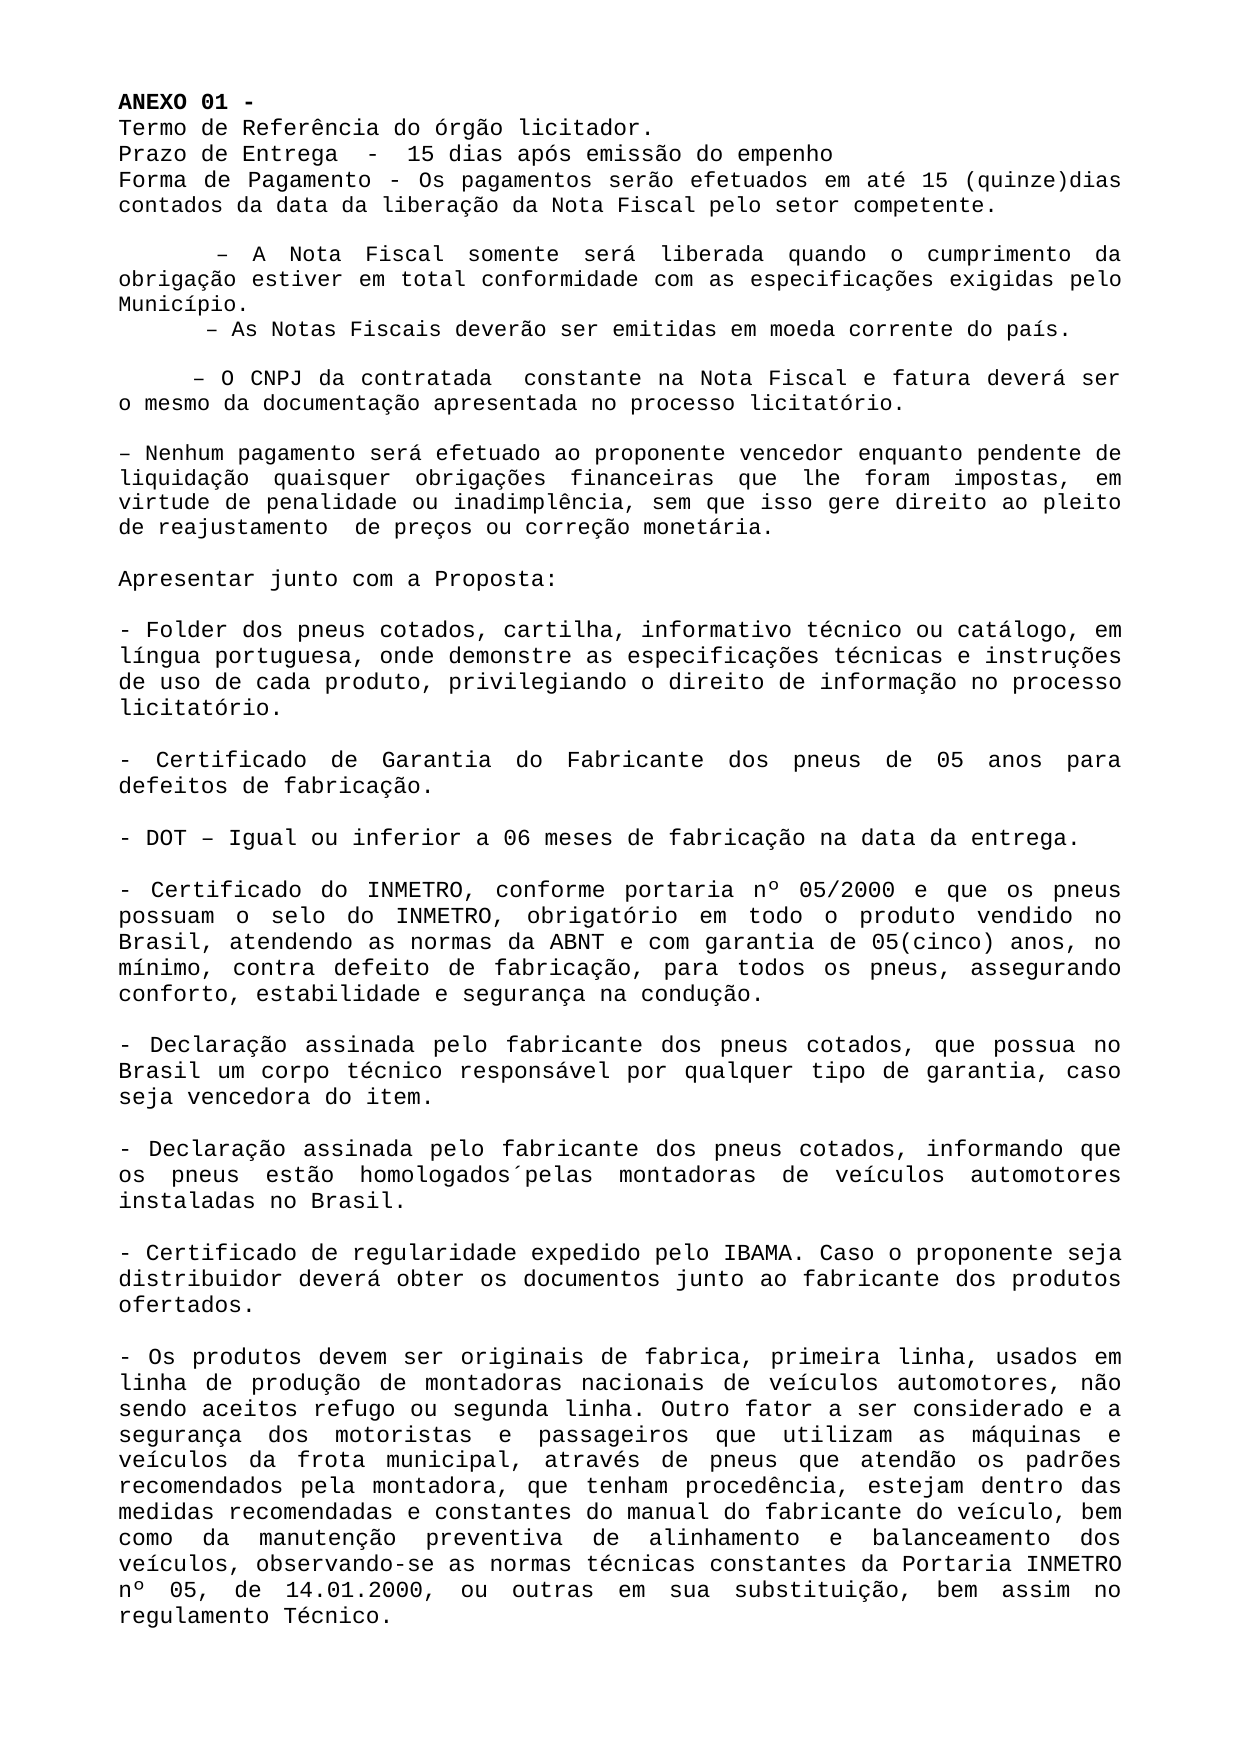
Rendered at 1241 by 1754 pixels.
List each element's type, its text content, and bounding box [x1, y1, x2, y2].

text - Certificado de Garantia do Fabricante dos pneus de 05 anos para defeitos de fabricação. [118, 748, 1122, 800]
text - Certificado de regularidade expedido pelo IBAMA. Caso o proponente seja distribuidor deverá obter os documentos junto ao fabricante dos produtos ofertados. [118, 1241, 1122, 1319]
text - DOT – Igual ou inferior a 06 meses de fabricação na data da entrega. [118, 826, 1122, 852]
text Apresentar junto com a Proposta: [118, 567, 1122, 593]
text - Os produtos devem ser originais de fabrica, primeira linha, usados em linha de produção de montadoras nacionais de veículos automotores, não sendo aceitos refugo ou segunda linha. Outro fator a ser considerado e a segurança dos motoristas e passageiros que utilizam as máquinas e veículos da frota municipal, através de pneus que atendão os padrões recomendados pela montadora, que tenham procedência, estejam dentro das medidas recomendadas e constantes do manual do fabricante do veículo, bem como da manutenção preventiva de alinhamento e balanceamento dos veículos, observando-se as normas técnicas constantes da Portaria INMETRO nº 05, de 14.01.2000, ou outras em sua substituição, bem assim no regulamento Técnico. [118, 1345, 1122, 1630]
text - Certificado do INMETRO, conforme portaria nº 05/2000 e que os pneus possuam o selo do INMETRO, obrigatório em todo o produto vendido no Brasil, atendendo as normas da ABNT e com garantia de 05(cinco) anos, no mínimo, contra defeito de fabricação, para todos os pneus, assegurando conforto, estabilidade e segurança na condução. [118, 878, 1122, 1008]
text – O CNPJ da contratada constante na Nota Fiscal e fatura deverá ser o mesmo da documentação apresentada no processo licitatório. [118, 367, 1122, 417]
text – A Nota Fiscal somente será liberada quando o cumprimento da obrigação estiver em total conformidade com as especificações exigidas pelo Município. [118, 243, 1122, 318]
text Prazo de Entrega - 15 dias após emissão do empenho [118, 142, 1122, 168]
text – As Notas Fiscais deverão ser emitidas em moeda corrente do país. [118, 318, 1122, 343]
text - Declaração assinada pelo fabricante dos pneus cotados, informando que os pneus estão homologados´pelas montadoras de veículos automotores instaladas no Brasil. [118, 1138, 1122, 1215]
text - Declaração assinada pelo fabricante dos pneus cotados, que possua no Brasil um corpo técnico responsável por qualquer tipo de garantia, caso seja vencedora do item. [118, 1034, 1122, 1112]
text Forma de Pagamento - Os pagamentos serão efetuados em até 15 (quinze)dias contados da data da liberação da Nota Fiscal pelo setor competente. [118, 168, 1122, 219]
text – Nenhum pagamento será efetuado ao proponente vencedor enquanto pendente de liquidação quaisquer obrigações financeiras que lhe foram impostas, em virtude de penalidade ou inadimplência, sem que isso gere direito ao pleito de reajustamento de preços ou correção monetária. [118, 442, 1122, 541]
text - Folder dos pneus cotados, cartilha, informativo técnico ou catálogo, em língua portuguesa, onde demonstre as especificações técnicas e instruções de uso de cada produto, privilegiando o direito de informação no processo licitatório. [118, 619, 1122, 723]
text ANEXO 01 - [118, 90, 1122, 116]
text Termo de Referência do órgão licitador. [118, 116, 1122, 142]
